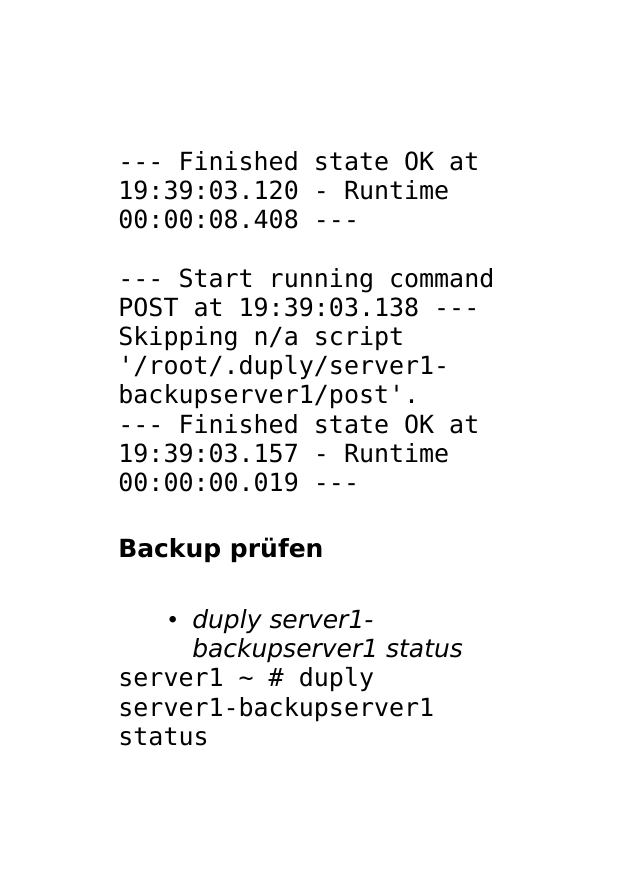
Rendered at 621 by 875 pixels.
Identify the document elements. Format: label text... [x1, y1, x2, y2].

text server1 ~ # duply server1-backupserver1 status [118, 663, 502, 751]
text ------------------------------------------------- --- Finished state OK at 19:39:03.120 - Runtime 00:00:08.408 --- --- Start running command POST at 19:39:03.138 --- Skipping n/a script '/root/.duply/server1-backupserver1/post'. --- Finished state OK at 19:39:03.157 - Runtime 00:00:00.019 --- [118, 118, 502, 497]
list duply server1-backupserver1 status [177, 605, 502, 663]
subtitle Backup prüfen [118, 534, 502, 563]
